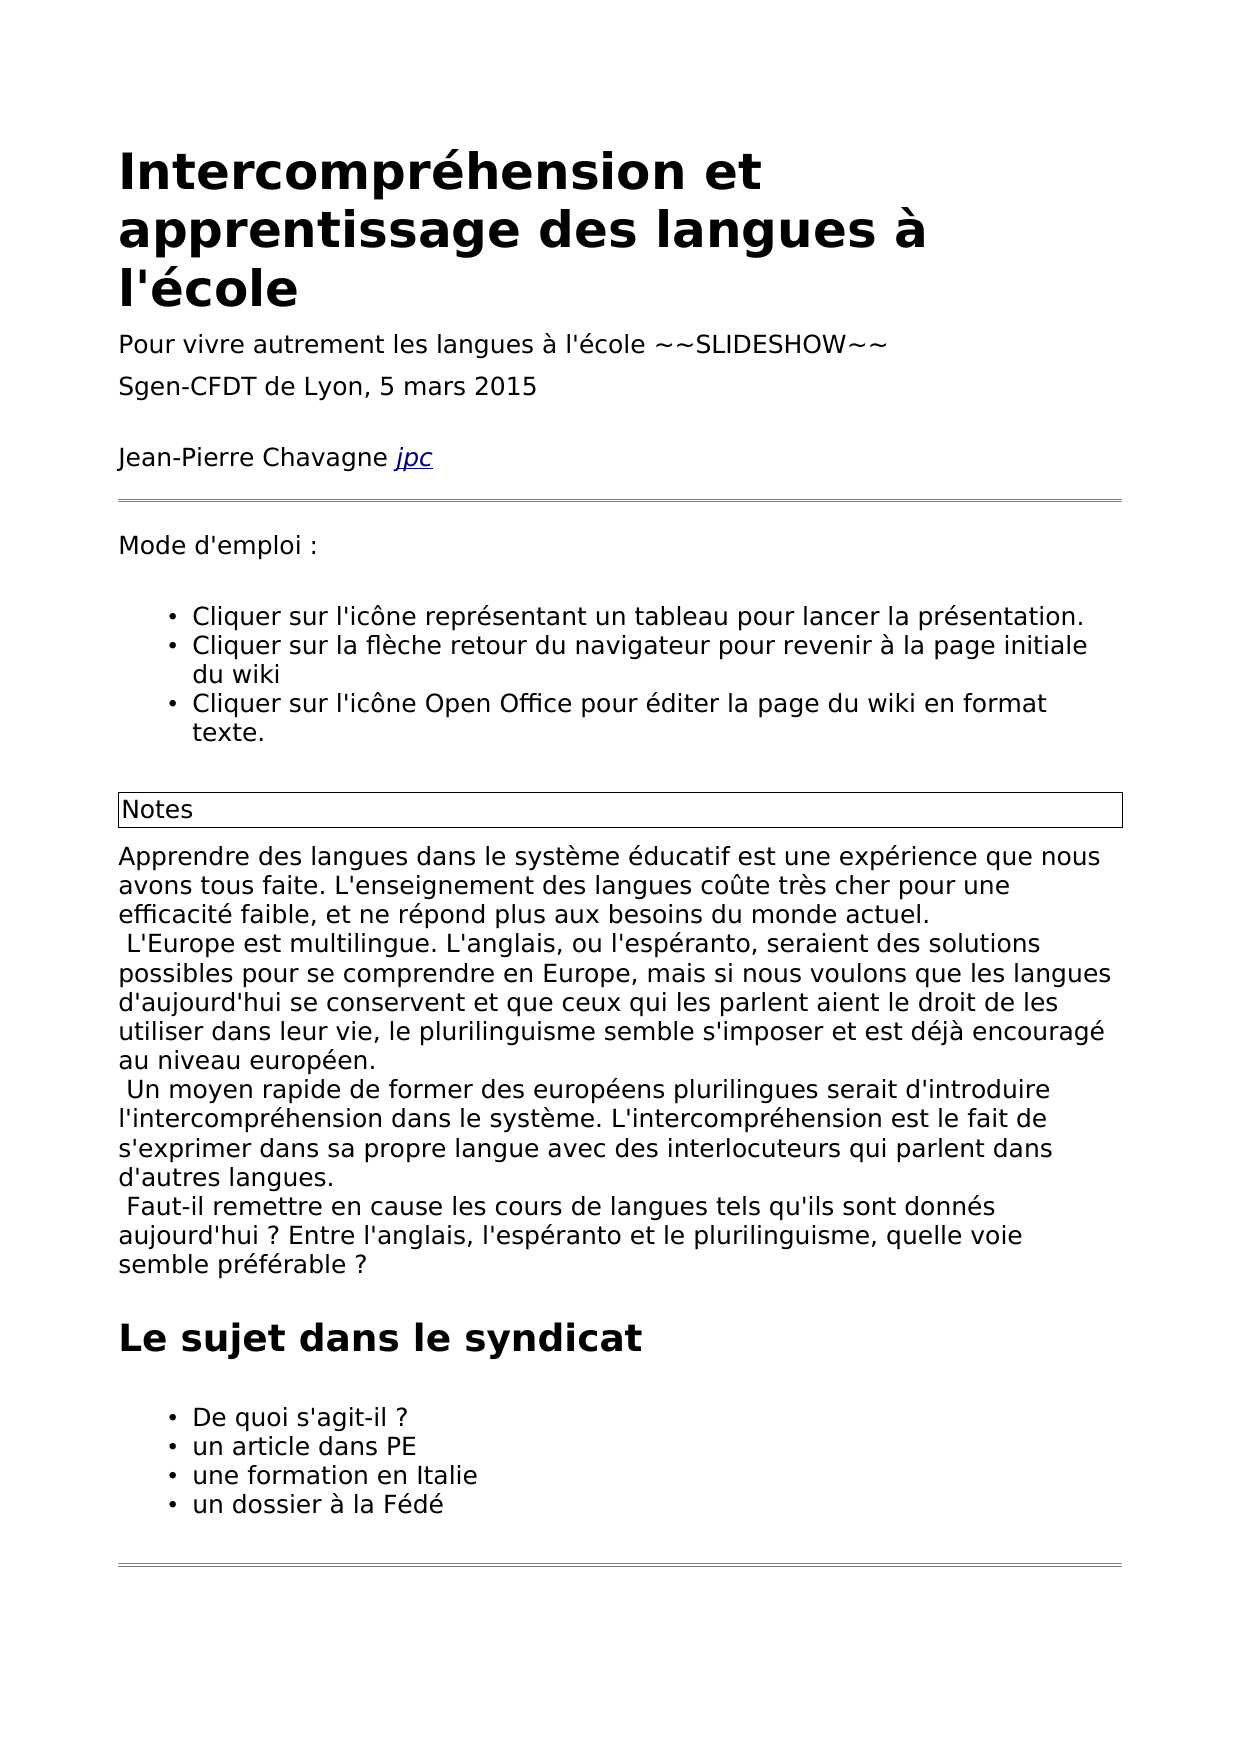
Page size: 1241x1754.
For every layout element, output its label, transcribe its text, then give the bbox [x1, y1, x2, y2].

text Pour vivre autrement les langues à l'école ~~SLIDESHOW~~ [118, 330, 1122, 359]
subtitle Le sujet dans le syndicat [118, 1317, 1122, 1361]
list De quoi s'agit-il ? [177, 1403, 1122, 1432]
list Cliquer sur l'icône Open Office pour éditer la page du wiki en format texte. [177, 689, 1122, 748]
text Sgen-CFDT de Lyon, 5 mars 2015 [118, 372, 1122, 430]
list une formation en Italie [177, 1461, 1122, 1490]
list Cliquer sur l'icône représentant un tableau pour lancer la présentation. [177, 602, 1122, 631]
text Jean-Pierre Chavagne jpc [118, 443, 1122, 472]
table_header Notes [119, 793, 1122, 827]
text Apprendre des langues dans le système éducatif est une expérience que nous avons tous faite. L'enseignement des langues coûte très cher pour une efficacité faible, et ne répond plus aux besoins du monde actuel. L'Europe est multilingue. L'anglais, ou l'espéranto, seraient des solutions possibles pour se comprendre en Europe, mais si nous voulons que les langues d'aujourd'hui se conservent et que ceux qui les parlent aient le droit de les utiliser dans leur vie, le plurilinguisme semble s'imposer et est déjà encouragé au niveau européen. Un moyen rapide de former des européens plurilingues serait d'introduire l'intercompréhension dans le système. L'intercompréhension est le fait de s'exprimer dans sa propre langue avec des interlocuteurs qui parlent dans d'autres langues. Faut-il remettre en cause les cours de langues tels qu'ils sont donnés aujourd'hui ? Entre l'anglais, l'espéranto et le plurilinguisme, quelle voie semble préférable ? [118, 842, 1122, 1279]
list un dossier à la Fédé [177, 1490, 1122, 1519]
list Cliquer sur la flèche retour du navigateur pour revenir à la page initiale du wiki [177, 631, 1122, 689]
subtitle Intercompréhension et apprentissage des langues à l'école [118, 143, 1122, 318]
text Mode d'emploi : [118, 531, 1122, 560]
list un article dans PE [177, 1432, 1122, 1461]
